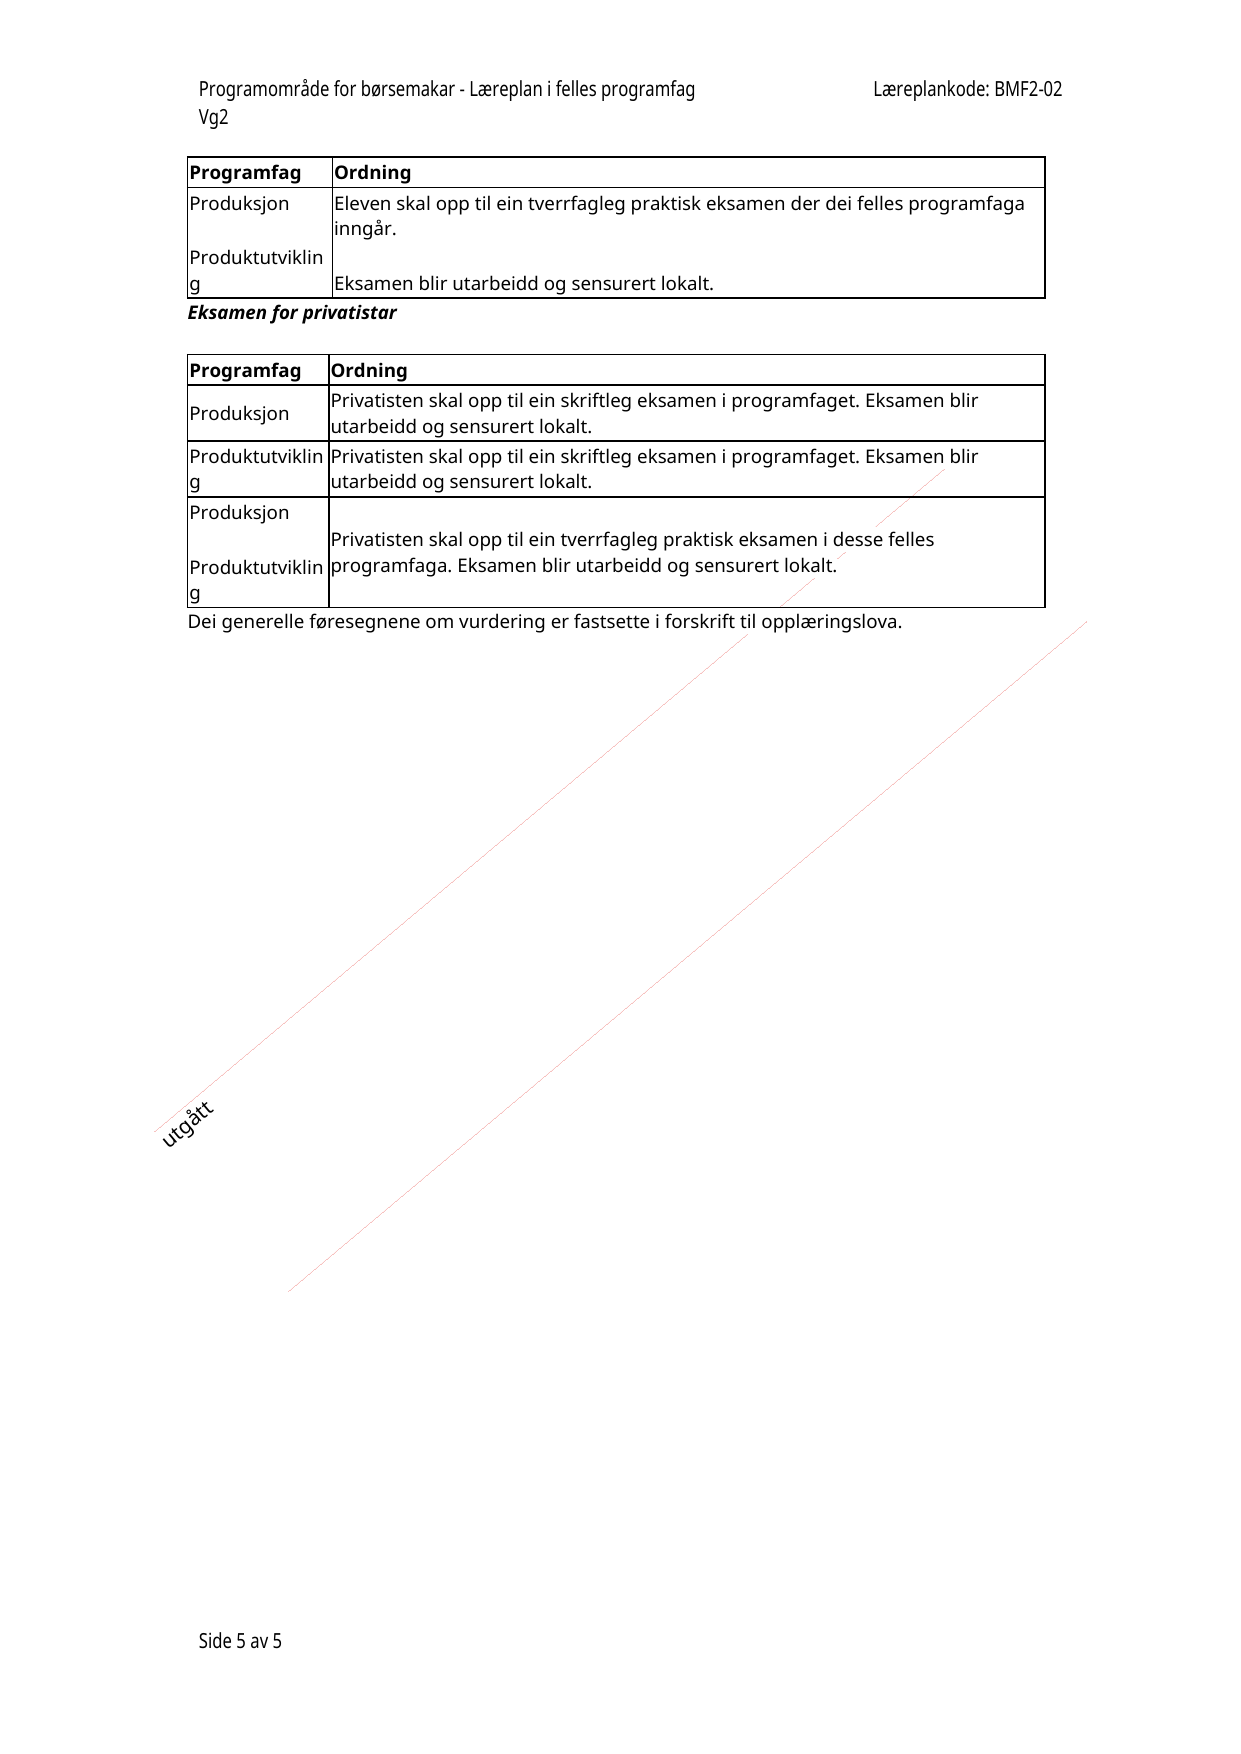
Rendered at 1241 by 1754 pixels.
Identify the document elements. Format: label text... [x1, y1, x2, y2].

table_cell Privatisten skal opp til ein tverrfagleg praktisk eksamen i desse felles programfaga. Eksamen blir utarbeidd og sensurert lokalt. [781, 498, 1044, 607]
table_cell Produksjon [188, 386, 328, 440]
text Dei generelle føresegnene om vurdering er fastsette i forskrift til opplæringslova. [903, 608, 1053, 634]
table_cell Privatisten skal opp til ein tverrfagleg praktisk eksamen i desse felles programfaga. Eksamen blir utarbeidd og sensurert lokalt. [330, 578, 813, 607]
text Eksamen for privatistar [399, 299, 1053, 324]
table_cell Privatisten skal opp til ein tverrfagleg praktisk eksamen i desse felles programfaga. Eksamen blir utarbeidd og sensurert lokalt. [330, 498, 908, 527]
